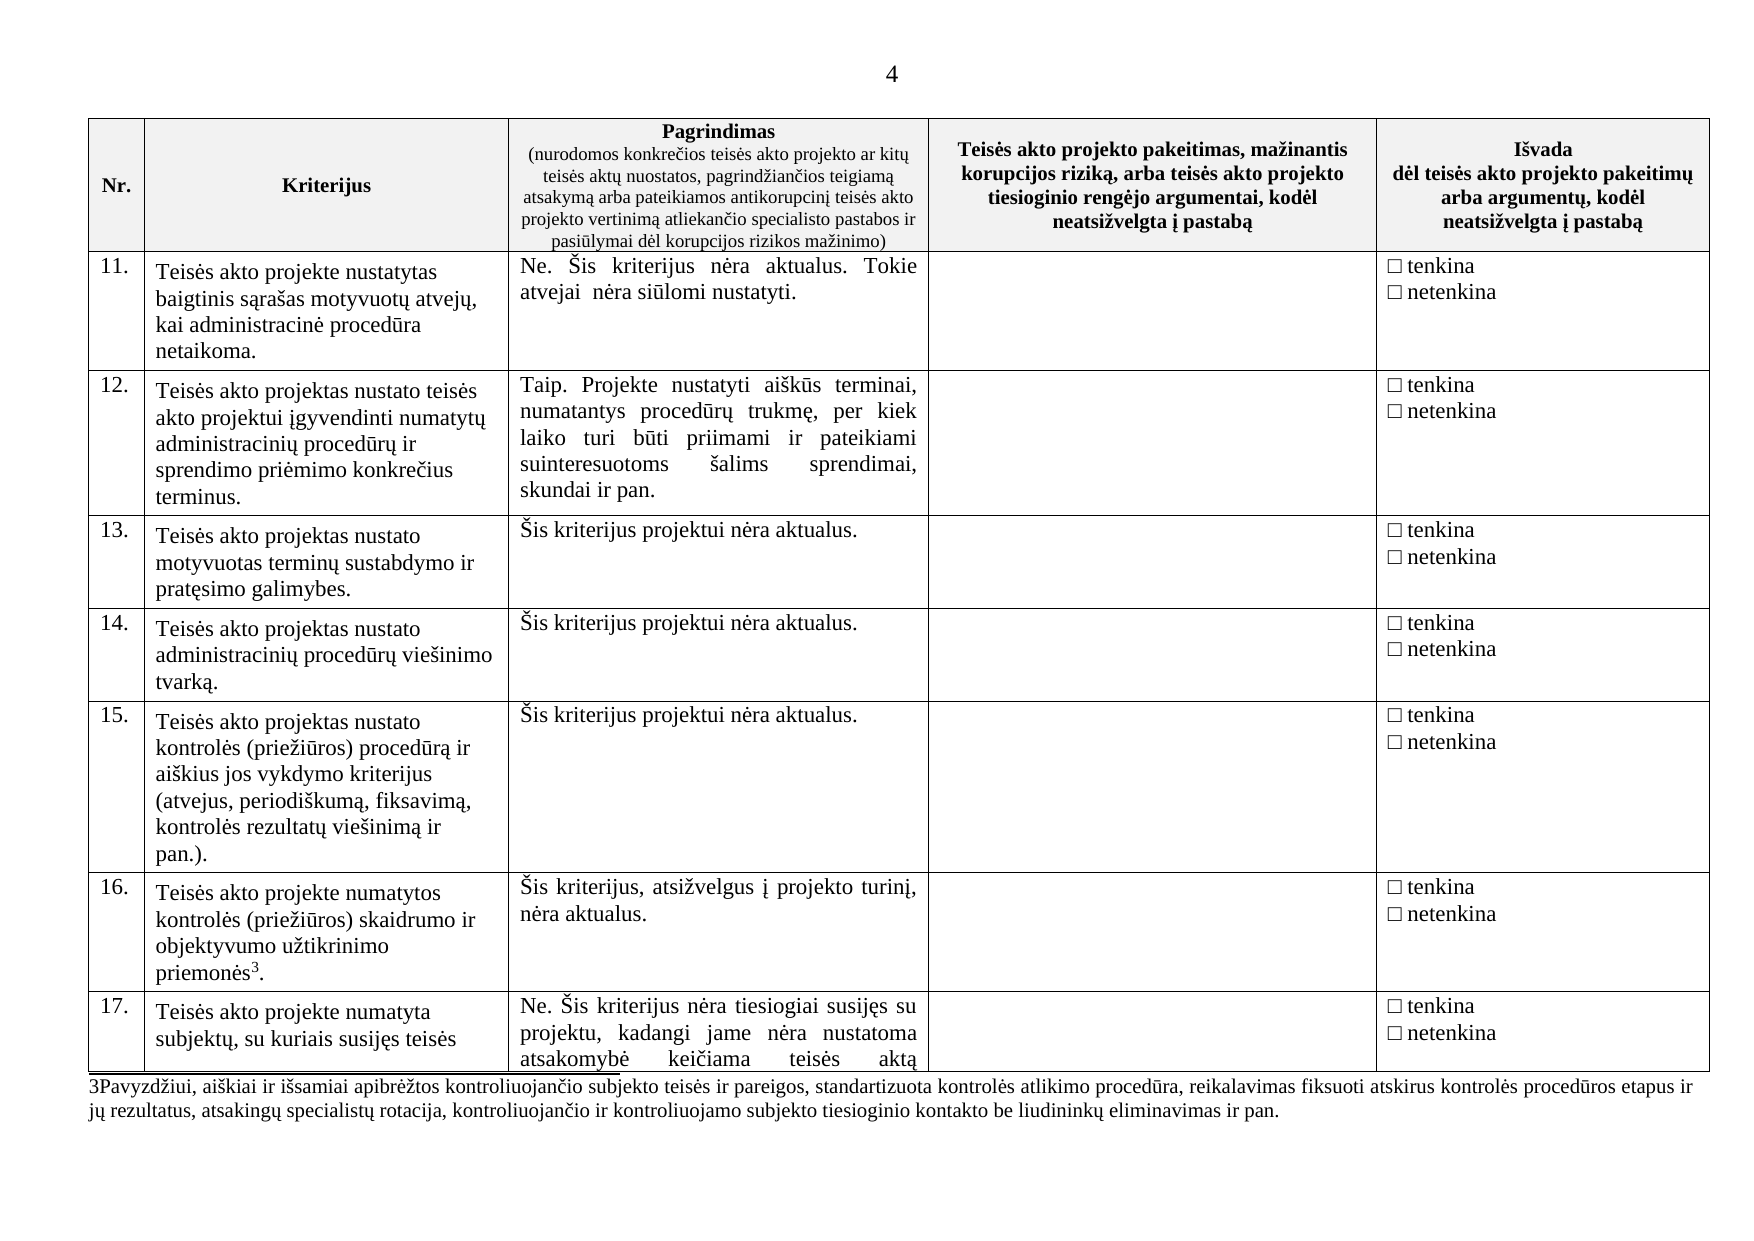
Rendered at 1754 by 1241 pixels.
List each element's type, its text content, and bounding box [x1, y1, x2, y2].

table_cell 17. [89, 992, 144, 1071]
table_cell Šis kriterijus projektui nėra aktualus. [509, 609, 928, 701]
table_cell [929, 371, 1376, 515]
table_cell □ tenkina □ netenkina [1377, 873, 1709, 991]
table_cell Šis kriterijus projektui nėra aktualus. [509, 516, 928, 608]
table_cell □ tenkina □ netenkina [1377, 371, 1709, 515]
table_cell [1710, 515, 1717, 608]
table_header [1710, 118, 1717, 251]
table_header Nr. [89, 119, 144, 251]
table_cell □ tenkina □ netenkina [1377, 252, 1709, 370]
table_cell [929, 609, 1376, 701]
table_cell Teisės akto projekte numatyta subjektų, su kuriais susijęs teisės [145, 992, 508, 1071]
table_cell Teisės akto projektas nustato motyvuotas terminų sustabdymo ir pratęsimo galimybes. [145, 516, 508, 608]
table_cell □ tenkina □ netenkina [1377, 609, 1709, 701]
table_cell Teisės akto projekte nustatytas baigtinis sąrašas motyvuotų atvejų, kai administracinė procedūra netaikoma. [145, 252, 508, 370]
table_header Kriterijus [145, 119, 508, 251]
table_cell Šis kriterijus, atsižvelgus į projekto turinį, nėra aktualus. [509, 873, 928, 991]
table_cell [929, 992, 1376, 1071]
table_cell Ne. Šis kriterijus nėra tiesiogiai susijęs su projektu, kadangi jame nėra nustatoma atsakomybė keičiama teisės aktą [509, 992, 928, 1071]
table_cell 12. [89, 371, 144, 515]
table_cell Teisės akto projektas nustato kontrolės (priežiūros) procedūrą ir aiškius jos vykdymo kriterijus (atvejus, periodiškumą, fiksavimą, kontrolės rezultatų viešinimą ir pan.). [145, 702, 508, 872]
table_cell 15. [89, 702, 144, 872]
table_cell [929, 702, 1376, 872]
table_cell [1710, 608, 1717, 701]
table_cell Teisės akto projekte numatytos kontrolės (priežiūros) skaidrumo ir objektyvumo užtikrinimo priemonės. [145, 873, 508, 991]
table_header Išvada dėl teisės akto projekto pakeitimų arba argumentų, kodėl neatsižvelgta į pastabą [1377, 119, 1709, 251]
table_cell Ne. Šis kriterijus nėra aktualus. Tokie atvejai nėra siūlomi nustatyti. [509, 252, 928, 370]
table_cell [1710, 991, 1717, 1071]
table_cell □ tenkina □ netenkina [1377, 992, 1709, 1071]
table_cell [1710, 370, 1717, 515]
table_cell □ tenkina □ netenkina [1377, 516, 1709, 608]
table_cell Teisės akto projektas nustato administracinių procedūrų viešinimo tvarką. [145, 609, 508, 701]
table_cell [1710, 251, 1717, 370]
table_cell 11. [89, 252, 144, 370]
table_cell [1710, 872, 1717, 991]
table_header Pagrindimas (nurodomos konkrečios teisės akto projekto ar kitų teisės aktų nuostatos, pagrindžiančios teigiamą atsakymą arba pateikiamos antikorupcinį teisės akto projekto vertinimą atliekančio specialisto pastabos ir pasiūlymai dėl korupcijos rizikos mažinimo) [509, 119, 928, 251]
table_cell [929, 252, 1376, 370]
table_cell Taip. Projekte nustatyti aiškūs terminai, numatantys procedūrų trukmę, per kiek laiko turi būti priimami ir pateikiami suinteresuotoms šalims sprendimai, skundai ir pan. [509, 371, 928, 515]
table_cell 14. [89, 609, 144, 701]
table_cell 13. [89, 516, 144, 608]
table_cell □ tenkina □ netenkina [1377, 702, 1709, 872]
table_header Teisės akto projekto pakeitimas, mažinantis korupcijos riziką, arba teisės akto projekto tiesioginio rengėjo argumentai, kodėl neatsižvelgta į pastabą [929, 119, 1376, 251]
table_cell Šis kriterijus projektui nėra aktualus. [509, 702, 928, 872]
table_cell [929, 873, 1376, 991]
table_cell Teisės akto projektas nustato teisės akto projektui įgyvendinti numatytų administracinių procedūrų ir sprendimo priėmimo konkrečius terminus. [145, 371, 508, 515]
table_cell [929, 516, 1376, 608]
table_cell 16. [89, 873, 144, 991]
table_cell [1710, 701, 1717, 872]
